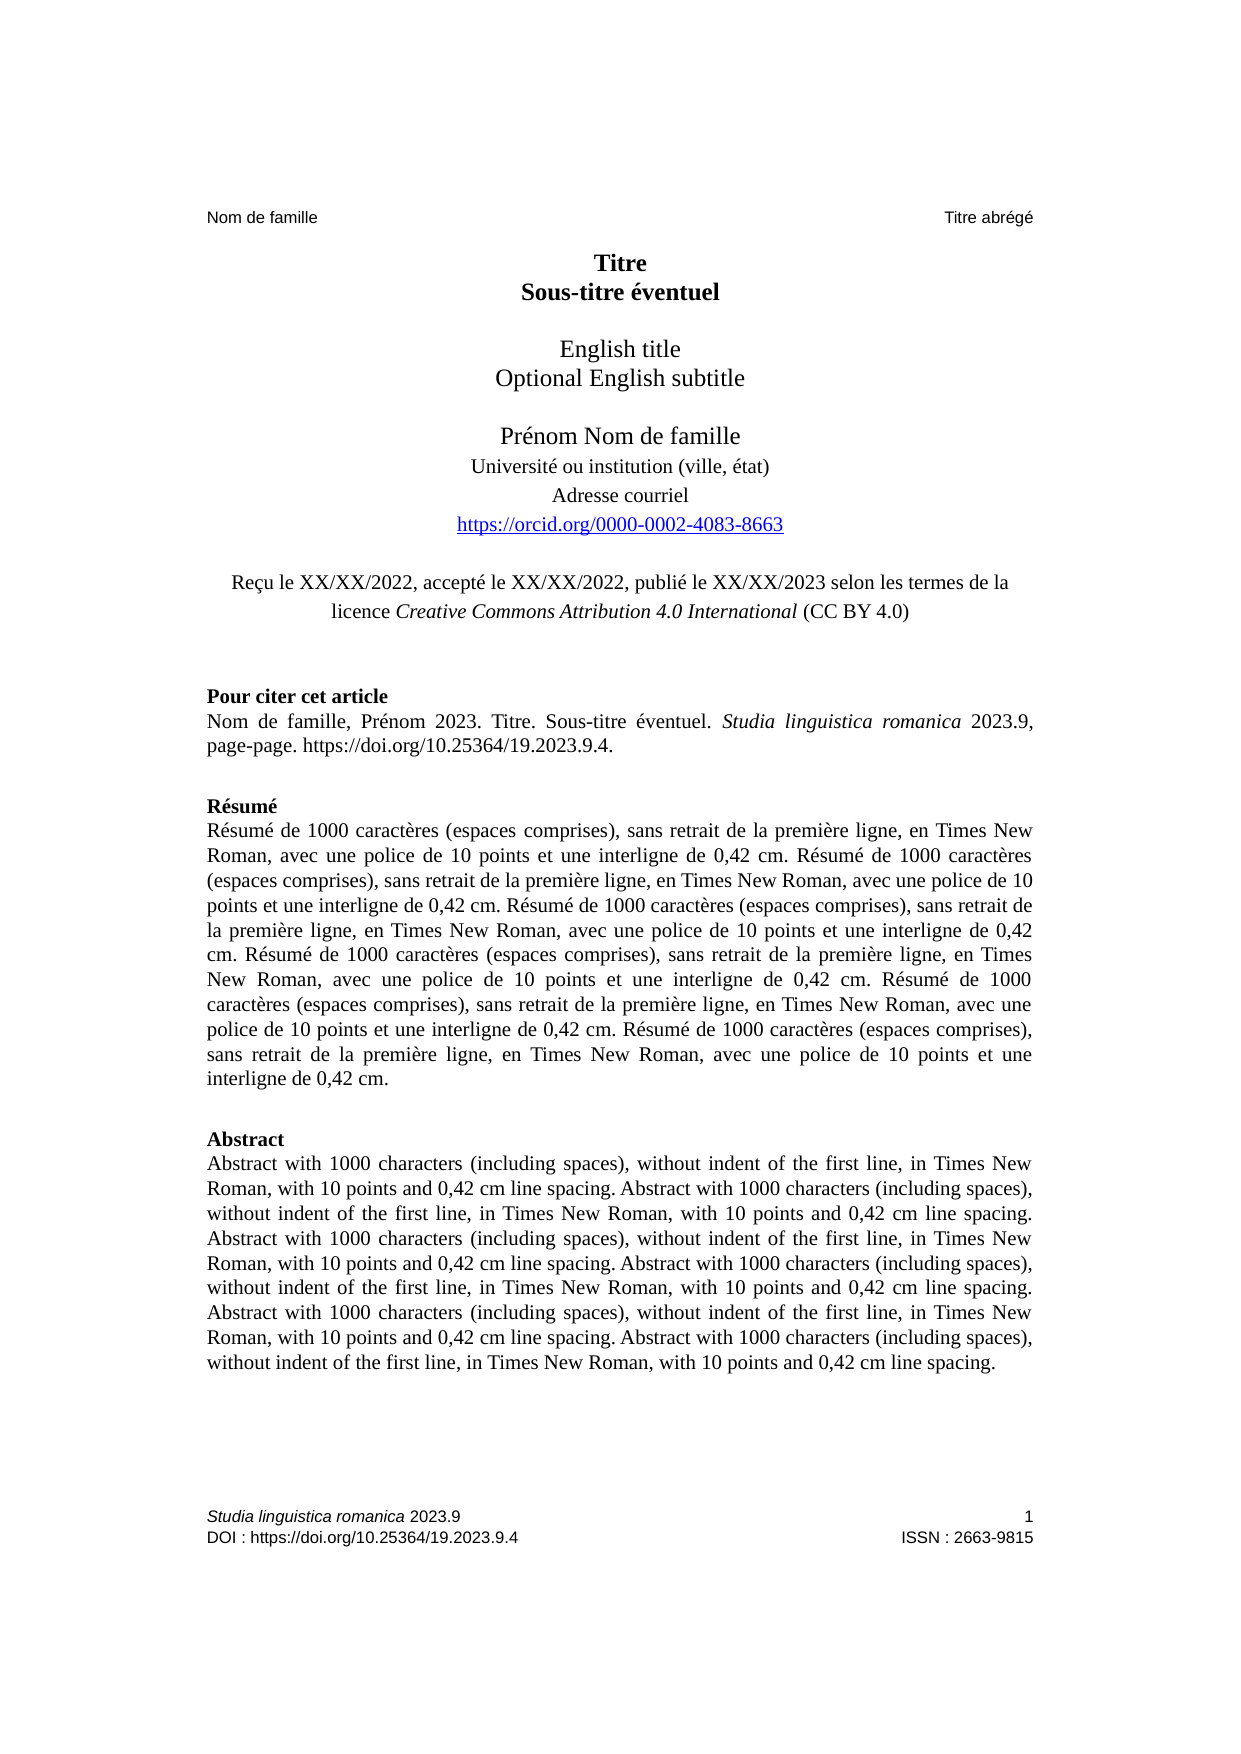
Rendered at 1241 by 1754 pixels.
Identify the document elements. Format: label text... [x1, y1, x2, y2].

text Reçu le XX/XX/2022, accepté le XX/XX/2022, publié le XX/XX/2023 selon les termes de la licence Creative Commons Attribution 4.0 International (CC BY 4.0) [207, 566, 1033, 624]
text Abstract with 1000 characters (including spaces), without indent of the first line, in Times New Roman, with 10 points and 0,42 cm line spacing. Abstract with 1000 characters (including spaces), without indent of the first line, in Times New Roman, with 10 points and 0,42 cm line spacing. Abstract with 1000 characters (including spaces), without indent of the first line, in Times New Roman, with 10 points and 0,42 cm line spacing. Abstract with 1000 characters (including spaces), without indent of the first line, in Times New Roman, with 10 points and 0,42 cm line spacing. Abstract with 1000 characters (including spaces), without indent of the first line, in Times New Roman, with 10 points and 0,42 cm line spacing. Abstract with 1000 characters (including spaces), without indent of the first line, in Times New Roman, with 10 points and 0,42 cm line spacing. [207, 1151, 1033, 1374]
text https://orcid.org/0000-0002-4083-8663 [207, 508, 1033, 537]
text Prénom Nom de famille [207, 422, 1033, 451]
subtitle Optional English subtitle [207, 364, 1033, 393]
text Titre [207, 248, 1033, 277]
title Abstract [207, 1126, 1033, 1151]
text Pour citer cet article [207, 683, 1033, 708]
text Sous-titre éventuel [207, 277, 1033, 306]
title English title [207, 335, 1033, 364]
text Adresse courriel [207, 479, 1033, 508]
text Université ou institution (ville, état) [207, 451, 1033, 479]
text Résumé [207, 793, 1033, 818]
text Nom de famille, Prénom 2023. Titre. Sous-titre éventuel. Studia linguistica romanica 2023.9, page-page. https://doi.org/10.25364/19.2023.9.4. [207, 708, 1033, 758]
text Résumé de 1000 caractères (espaces comprises), sans retrait de la première ligne, en Times New Roman, avec une police de 10 points et une interligne de 0,42 cm. Résumé de 1000 caractères (espaces comprises), sans retrait de la première ligne, en Times New Roman, avec une police de 10 points et une interligne de 0,42 cm. Résumé de 1000 caractères (espaces comprises), sans retrait de la première ligne, en Times New Roman, avec une police de 10 points et une interligne de 0,42 cm. Résumé de 1000 caractères (espaces comprises), sans retrait de la première ligne, en Times New Roman, avec une police de 10 points et une interligne de 0,42 cm. Résumé de 1000 caractères (espaces comprises), sans retrait de la première ligne, en Times New Roman, avec une police de 10 points et une interligne de 0,42 cm. Résumé de 1000 caractères (espaces comprises), sans retrait de la première ligne, en Times New Roman, avec une police de 10 points et une interligne de 0,42 cm. [207, 818, 1033, 1091]
